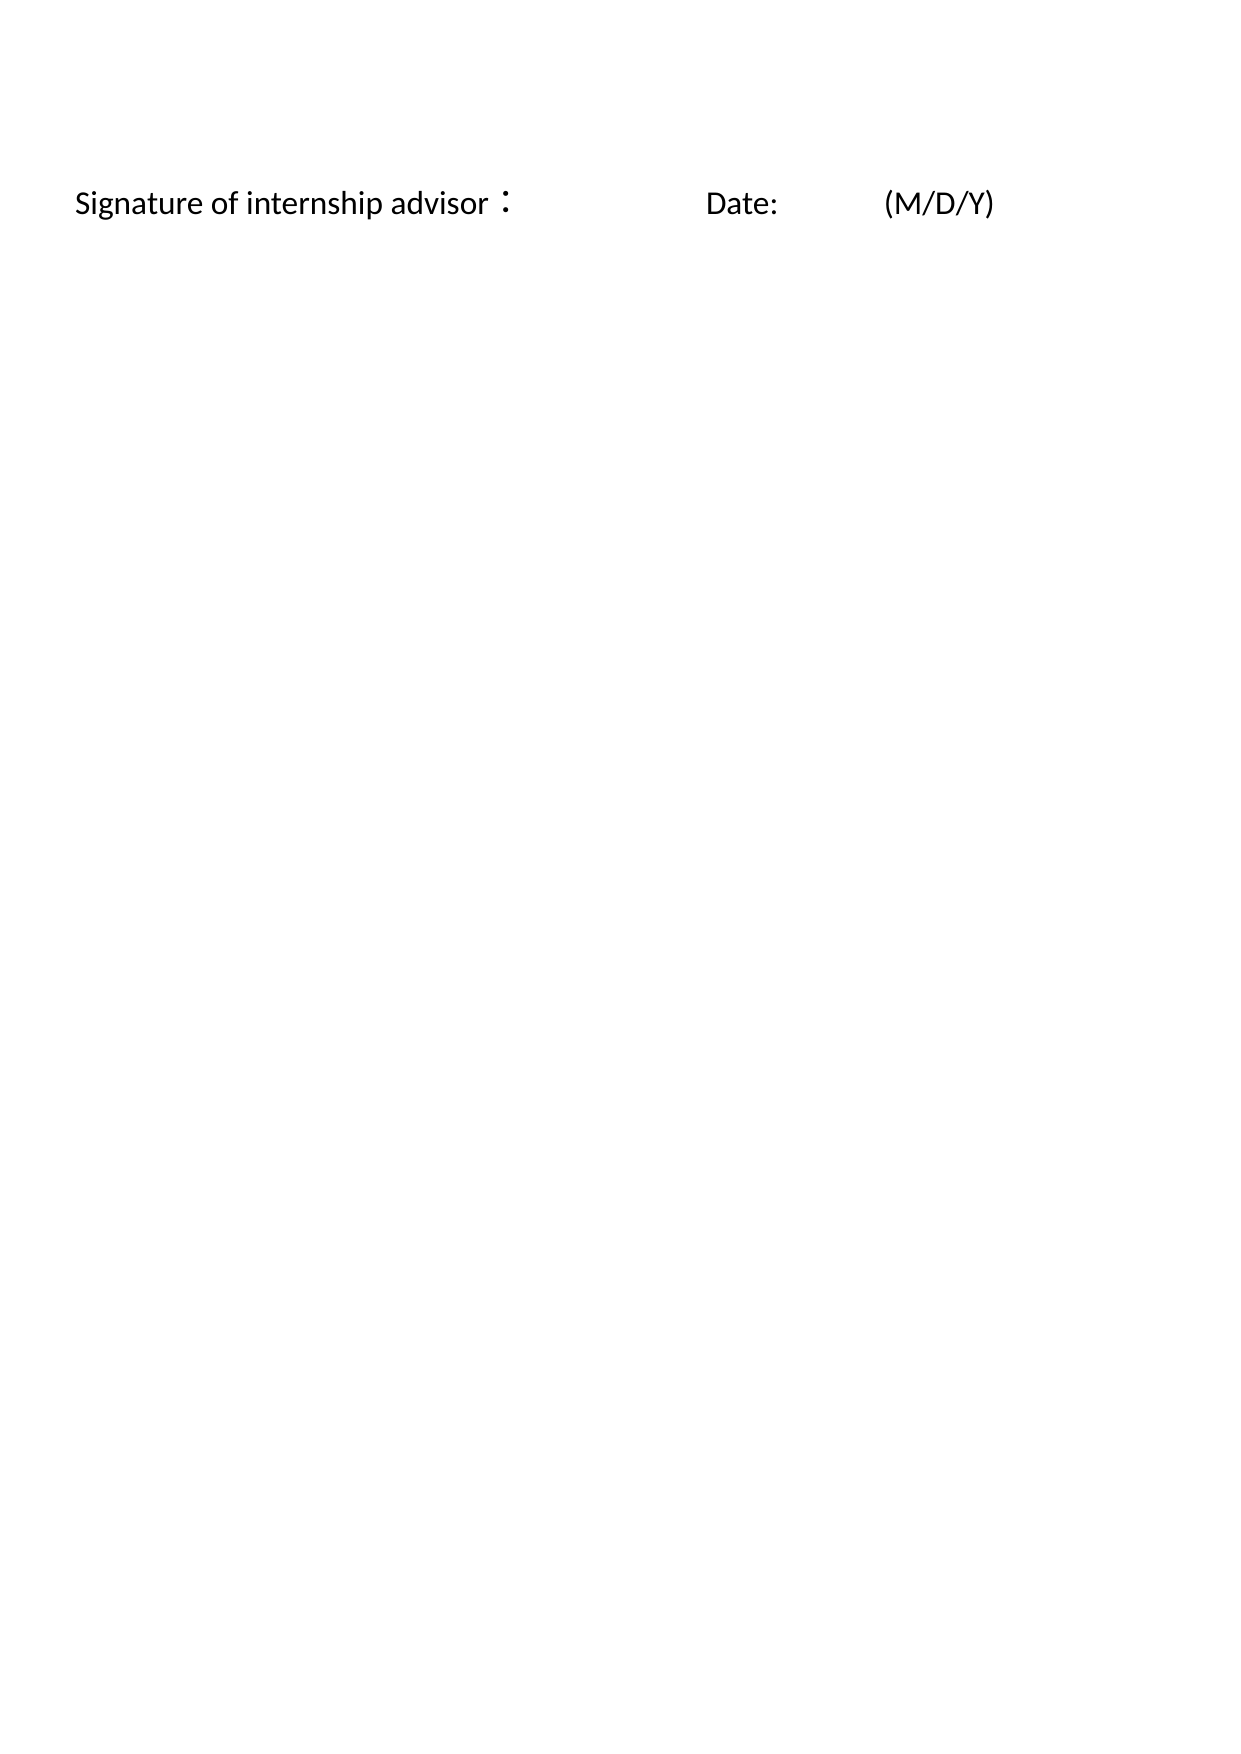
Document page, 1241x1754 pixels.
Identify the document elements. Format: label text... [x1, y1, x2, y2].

text Signature of internship advisor： Date: (M/D/Y) [75, 158, 1165, 221]
